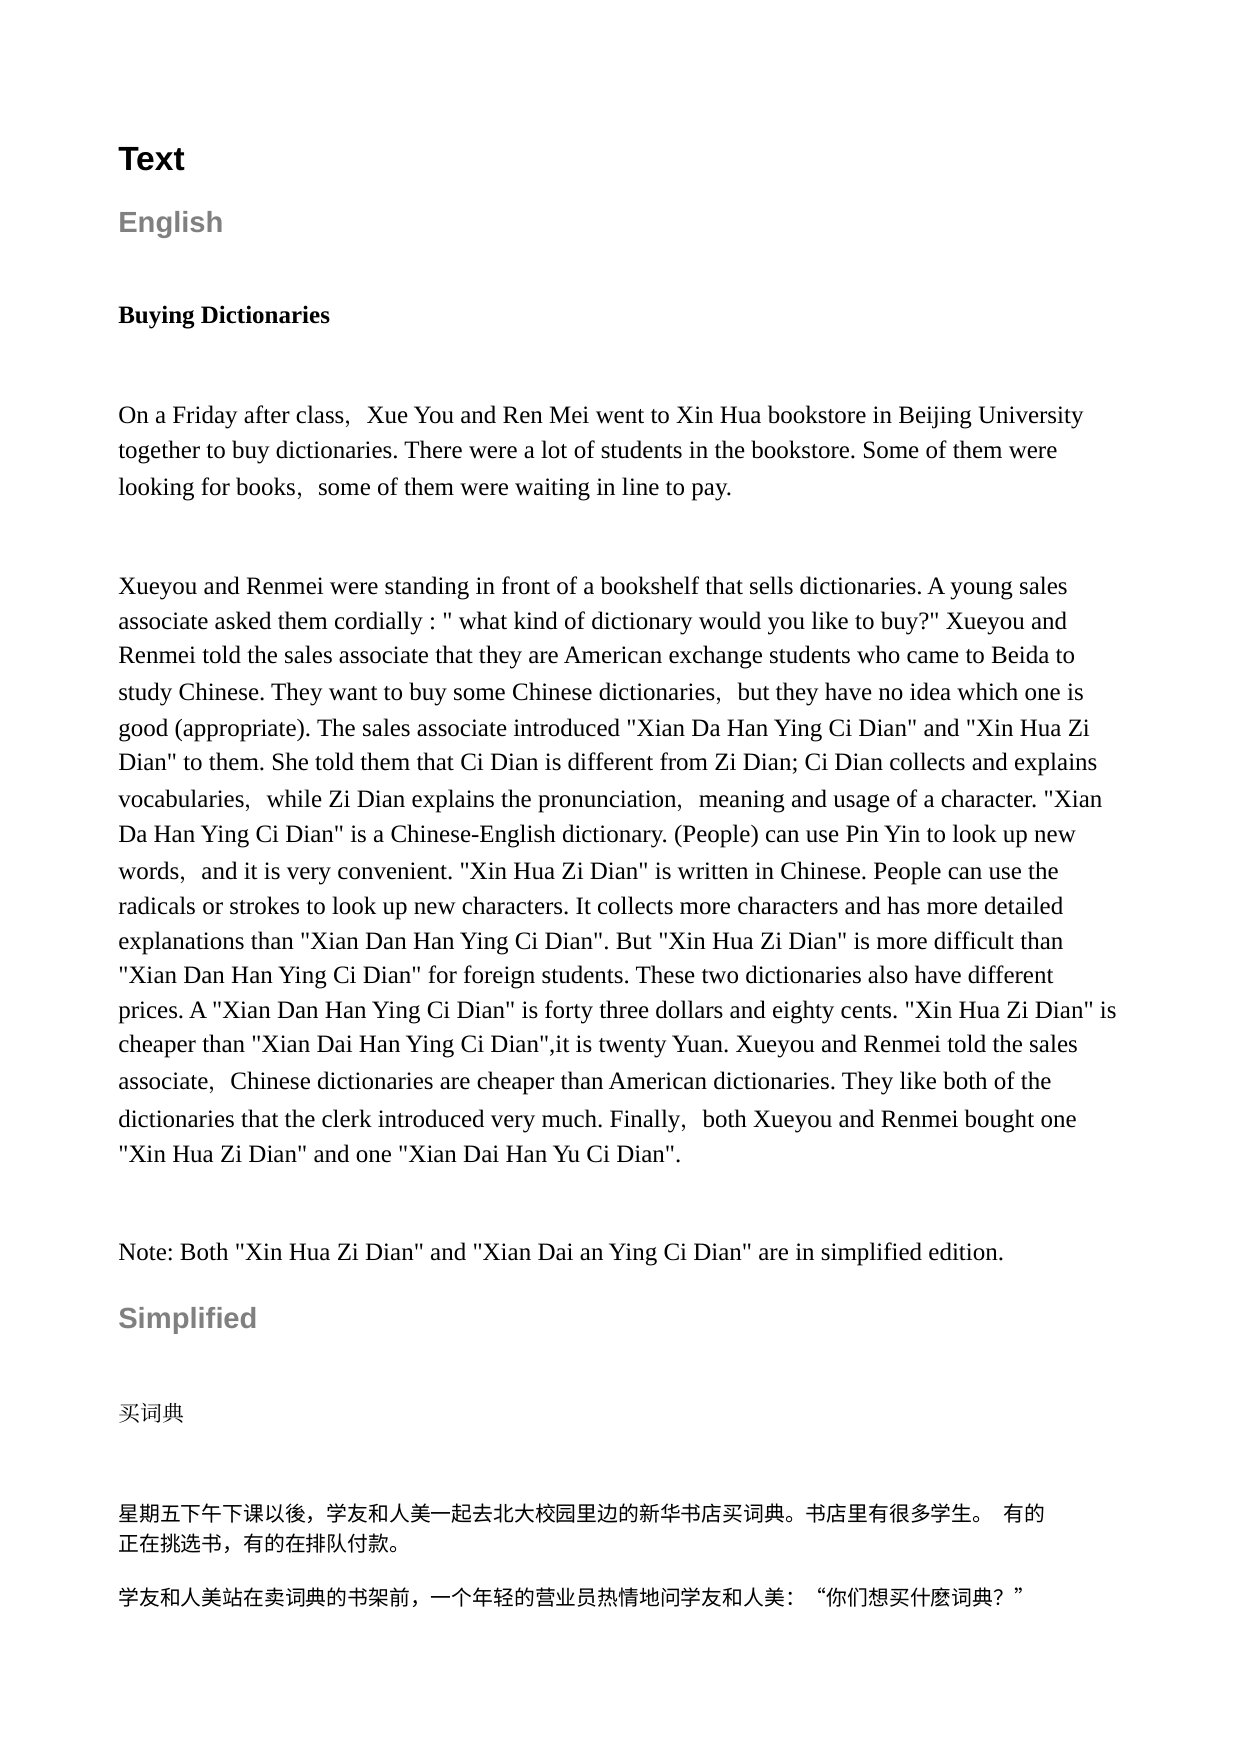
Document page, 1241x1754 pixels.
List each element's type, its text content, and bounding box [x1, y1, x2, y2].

subtitle English [118, 205, 1122, 238]
text Note: Both "Xin Hua Zi Dian" and "Xian Dai an Ying Ci Dian" are in simplified edition. [118, 1237, 1122, 1266]
text On a Friday after class，Xue You and Ren Mei went to Xin Hua bookstore in Beijing University together to buy dictionaries. There were a lot of students in the bookstore. Some of them were looking for books，some of them were waiting in line to pay. [118, 398, 1122, 502]
text 星期五下午下课以後，学友和人美一起去北大校园里边的新华书店买词典。书店里有很多学生。 有的 [118, 1497, 1122, 1528]
subtitle Text [118, 139, 1122, 178]
text 学友和人美站在卖词典的书架前，一个年轻的营业员热情地问学友和人美：“你们想买什麽词典？” [118, 1582, 1122, 1612]
text 买词典 [118, 1396, 1122, 1428]
text 正在挑选书，有的在排队付款。 [118, 1528, 1122, 1558]
text Buying Dictionaries [118, 300, 1122, 328]
text Xueyou and Renmei were standing in front of a bookshelf that sells dictionaries. A young sales associate asked them cordially : " what kind of dictionary would you like to buy?" Xueyou and Renmei told the sales associate that they are American exchange students who came to Beida to study Chinese. They want to buy some Chinese dictionaries，but they have no idea which one is good (appropriate). The sales associate introduced "Xian Da Han Ying Ci Dian" and "Xin Hua Zi Dian" to them. She told them that Ci Dian is different from Zi Dian; Ci Dian collects and explains vocabularies，while Zi Dian explains the pronunciation，meaning and usage of a character. "Xian Da Han Ying Ci Dian" is a Chinese-English dictionary. (People) can use Pin Yin to look up new words，and it is very convenient. "Xin Hua Zi Dian" is written in Chinese. People can use the radicals or strokes to look up new characters. It collects more characters and has more detailed explanations than "Xian Dan Han Ying Ci Dian". But "Xin Hua Zi Dian" is more difficult than "Xian Dan Han Ying Ci Dian" for foreign students. These two dictionaries also have different prices. A "Xian Dan Han Ying Ci Dian" is forty three dollars and eighty cents. "Xin Hua Zi Dian" is cheaper than "Xian Dai Han Ying Ci Dian",it is twenty Yuan. Xueyou and Renmei told the sales associate，Chinese dictionaries are cheaper than American dictionaries. They like both of the dictionaries that the clerk introduced very much. Finally，both Xueyou and Renmei bought one "Xin Hua Zi Dian" and one "Xian Dai Han Yu Ci Dian". [118, 571, 1122, 1168]
subtitle Simplified [118, 1301, 1122, 1334]
